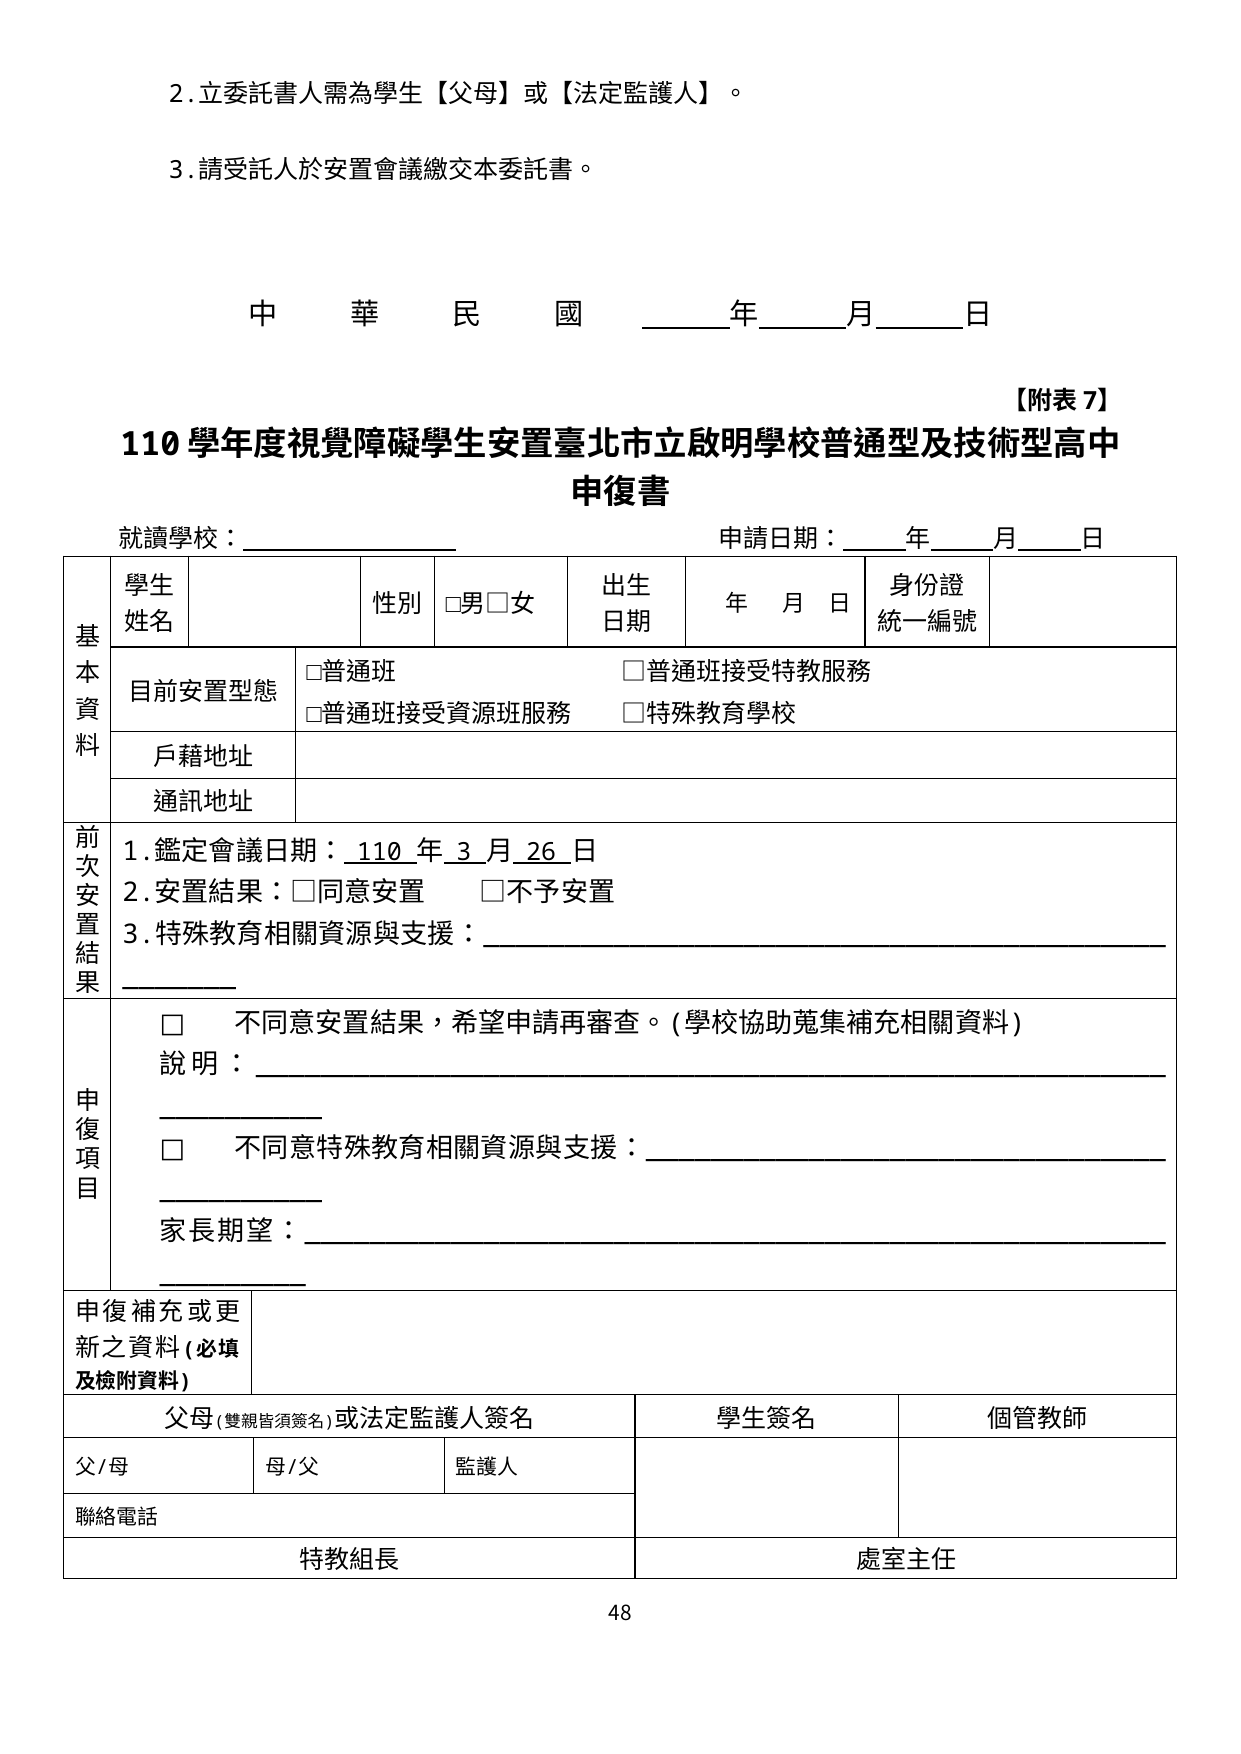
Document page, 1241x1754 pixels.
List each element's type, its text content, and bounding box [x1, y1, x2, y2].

table_cell 戶藉地址 [111, 732, 295, 777]
table_cell □普通班 □普通班接受特教服務 □普通班接受資源班服務 □特殊教育學校 [296, 648, 1176, 731]
table_cell 申復補充或更新之資料(必填及檢附資料) [64, 1291, 251, 1394]
table_header 學生 姓名 [111, 557, 188, 646]
table_header 年 月 日 [686, 557, 864, 646]
table_cell [252, 1291, 1176, 1394]
table_header 基本資料 [64, 557, 110, 822]
table_cell [296, 779, 1176, 822]
table_cell [899, 1438, 1176, 1537]
table_cell 學生簽名 [636, 1395, 898, 1437]
table_header [990, 557, 1176, 646]
table_cell 不同意安置結果，希望申請再審查。(學校協助蒐集補充相關資料) 說明：__________________________________________________________________ 不同意特殊教育相關資源與支援：__________________________________________ 家長期望：______________________________________________________________ [111, 999, 1176, 1290]
table_header [189, 557, 360, 646]
table_header □男□女 [435, 557, 567, 646]
text 【附表7】 [118, 380, 1122, 417]
table_cell 1.鑑定會議日期： 110 年 3 月 26 日 2.安置結果：□同意安置 □不予安置 3.特殊教育相關資源與支援：_________________________________________________ [111, 823, 1176, 998]
table_header 出生 日期 [568, 557, 685, 646]
text 就讀學校： 申請日期： 年 月 日 [118, 513, 1122, 556]
table_cell 前次安置結果 [64, 823, 110, 998]
table_cell 母/父 [254, 1438, 444, 1493]
table_cell 處室主任 [636, 1538, 1176, 1578]
table_cell 監護人 [445, 1438, 634, 1493]
table_cell [636, 1438, 898, 1537]
table_header 性別 [361, 557, 434, 646]
text 中 華 民 國 年 月 日 [118, 291, 1122, 333]
table_cell 個管教師 [899, 1395, 1176, 1437]
table_cell 通訊地址 [111, 779, 295, 822]
table_header 身份證 統一編號 [866, 557, 989, 646]
table_cell 申復項目 [64, 999, 110, 1290]
table_cell 特教組長 [64, 1538, 634, 1578]
table_cell 目前安置型態 [111, 648, 295, 731]
table_cell 父母(雙親皆須簽名)或法定監護人簽名 [64, 1395, 634, 1437]
text 110學年度視覺障礙學生安置臺北市立啟明學校普通型及技術型高中申復書 [118, 417, 1122, 513]
text 2.立委託書人需為學生【父母】或【法定監護人】。 [168, 74, 1098, 110]
table_cell [296, 732, 1176, 777]
table_cell 聯絡電話 [64, 1494, 634, 1537]
text 3.請受託人於安置會議繳交本委託書。 [168, 149, 1098, 185]
table_cell 父/母 [64, 1438, 253, 1493]
